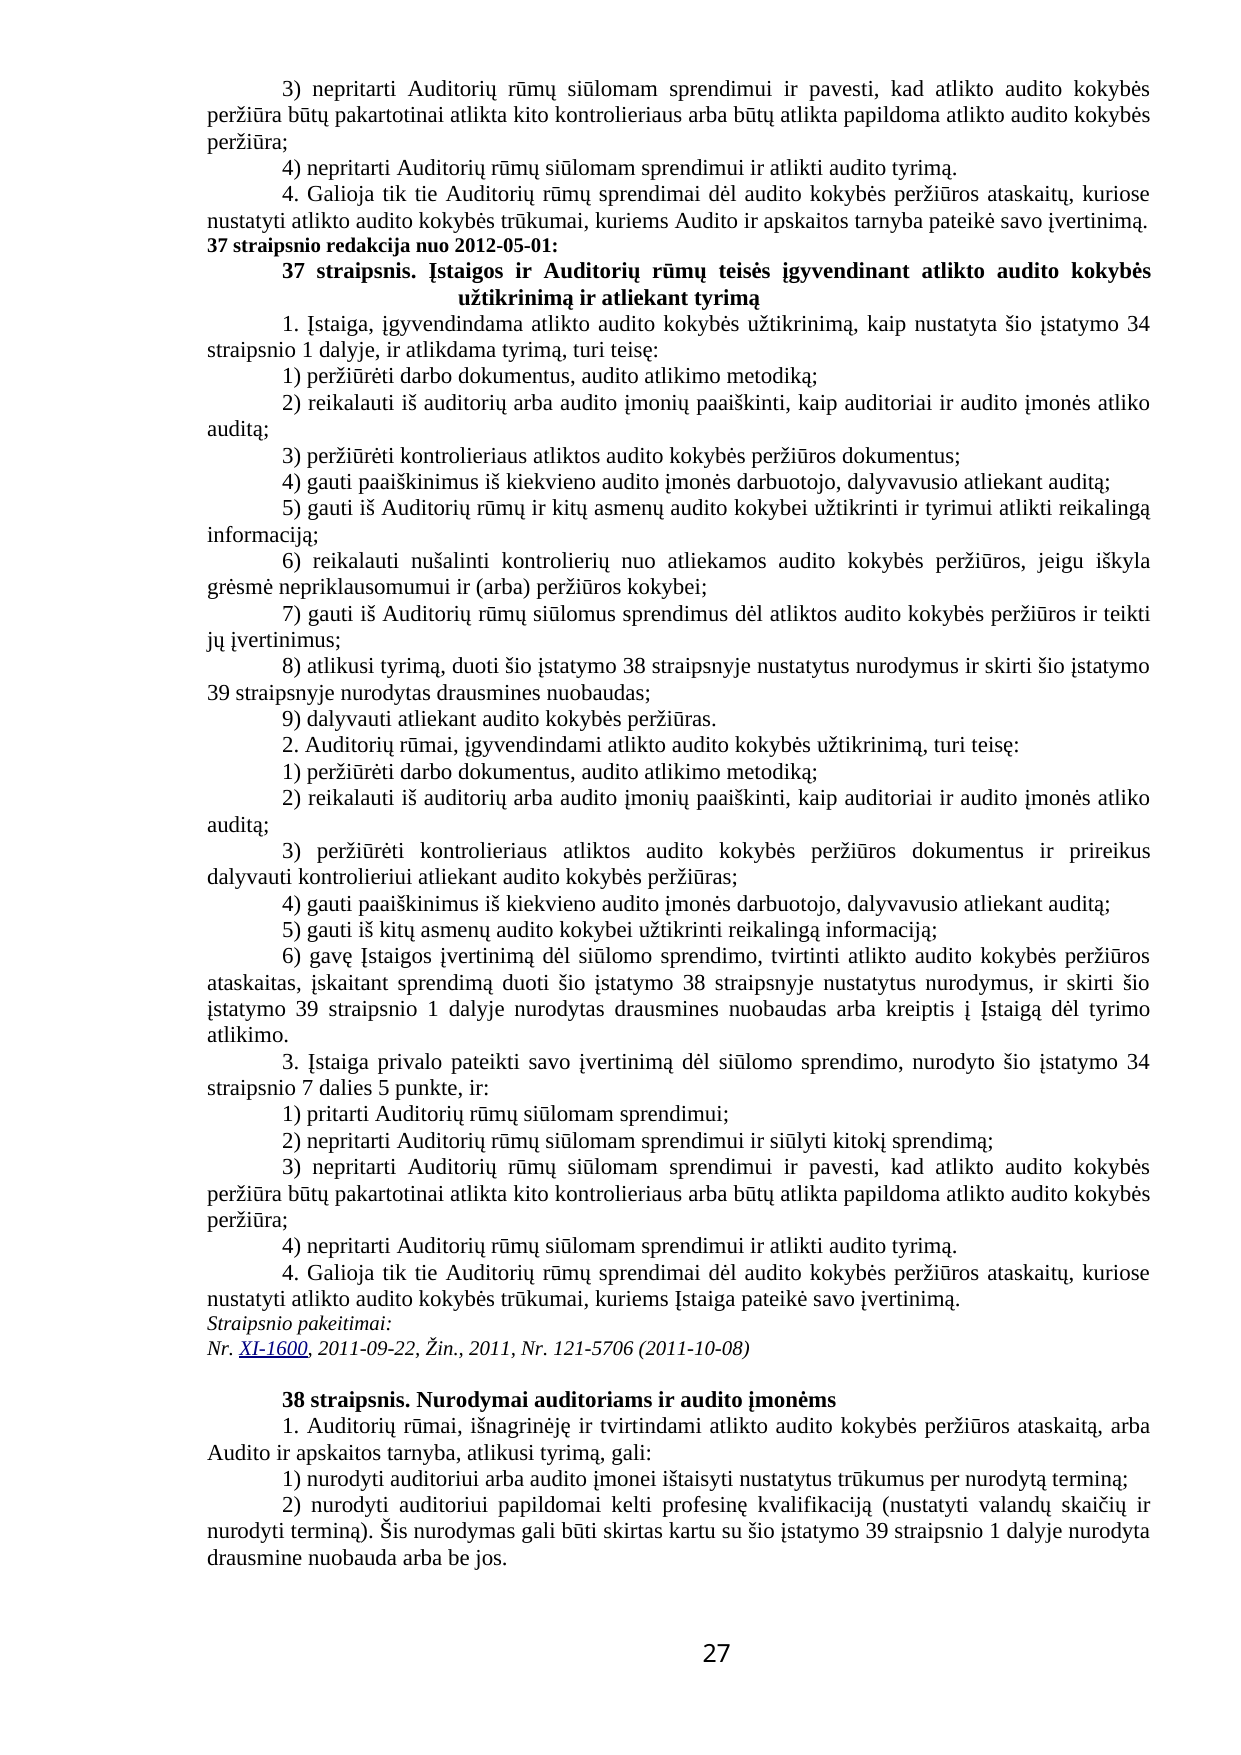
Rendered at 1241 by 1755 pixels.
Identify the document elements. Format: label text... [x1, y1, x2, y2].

text 3) peržiūrėti kontrolieriaus atliktos audito kokybės peržiūros dokumentus; [207, 442, 1152, 468]
text 7) gauti iš Auditorių rūmų siūlomus sprendimus dėl atliktos audito kokybės peržiūros ir teikti jų įvertinimus; [207, 600, 1152, 652]
text 1) peržiūrėti darbo dokumentus, audito atlikimo metodiką; [207, 363, 1152, 389]
text 38 straipsnis. Nurodymai auditoriams ir audito įmonėms [207, 1386, 1152, 1412]
text 8) atlikusi tyrimą, duoti šio įstatymo 38 straipsnyje nustatytus nurodymus ir skirti šio įstatymo 39 straipsnyje nurodytas drausmines nuobaudas; [207, 652, 1152, 705]
text 3) nepritarti Auditorių rūmų siūlomam sprendimui ir pavesti, kad atlikto audito kokybės peržiūra būtų pakartotinai atlikta kito kontrolieriaus arba būtų atlikta papildoma atlikto audito kokybės peržiūra; [207, 1153, 1152, 1232]
text 5) gauti iš kitų asmenų audito kokybei užtikrinti reikalingą informaciją; [207, 916, 1152, 942]
text 2) nurodyti auditoriui papildomai kelti profesinę kvalifikaciją (nustatyti valandų skaičių ir nurodyti terminą). Šis nurodymas gali būti skirtas kartu su šio įstatymo 39 straipsnio 1 dalyje nurodyta drausmine nuobauda arba be jos. [207, 1491, 1152, 1570]
text 37 straipsnio redakcija nuo 2012-05-01: [207, 233, 1152, 257]
text 1) pritarti Auditorių rūmų siūlomam sprendimui; [207, 1101, 1152, 1127]
text 4) gauti paaiškinimus iš kiekvieno audito įmonės darbuotojo, dalyvavusio atliekant auditą; [207, 890, 1152, 916]
text 3) nepritarti Auditorių rūmų siūlomam sprendimui ir pavesti, kad atlikto audito kokybės peržiūra būtų pakartotinai atlikta kito kontrolieriaus arba būtų atlikta papildoma atlikto audito kokybės peržiūra; [207, 75, 1152, 154]
text 2) nepritarti Auditorių rūmų siūlomam sprendimui ir siūlyti kitokį sprendimą; [207, 1127, 1152, 1153]
text 4) gauti paaiškinimus iš kiekvieno audito įmonės darbuotojo, dalyvavusio atliekant auditą; [207, 468, 1152, 494]
subtitle 2. Auditorių rūmai, įgyvendindami atlikto audito kokybės užtikrinimą, turi teisę: [207, 732, 1152, 758]
text 3) peržiūrėti kontrolieriaus atliktos audito kokybės peržiūros dokumentus ir prireikus dalyvauti kontrolieriui atliekant audito kokybės peržiūras; [207, 837, 1152, 890]
text 4) nepritarti Auditorių rūmų siūlomam sprendimui ir atlikti audito tyrimą. [207, 1232, 1152, 1259]
text 9) dalyvauti atliekant audito kokybės peržiūras. [207, 705, 1152, 732]
text 4. Galioja tik tie Auditorių rūmų sprendimai dėl audito kokybės peržiūros ataskaitų, kuriose nustatyti atlikto audito kokybės trūkumai, kuriems Audito ir apskaitos tarnyba pateikė savo įvertinimą. [207, 180, 1152, 233]
text 4) nepritarti Auditorių rūmų siūlomam sprendimui ir atlikti audito tyrimą. [207, 154, 1152, 180]
text 6) gavę Įstaigos įvertinimą dėl siūlomo sprendimo, tvirtinti atlikto audito kokybės peržiūros ataskaitas, įskaitant sprendimą duoti šio įstatymo 38 straipsnyje nustatytus nurodymus, ir skirti šio įstatymo 39 straipsnio 1 dalyje nurodytas drausmines nuobaudas arba kreiptis į Įstaigą dėl tyrimo atlikimo. [207, 942, 1152, 1048]
text 1) peržiūrėti darbo dokumentus, audito atlikimo metodiką; [207, 758, 1152, 784]
text 5) gauti iš Auditorių rūmų ir kitų asmenų audito kokybei užtikrinti ir tyrimui atlikti reikalingą informaciją; [207, 494, 1152, 547]
text 37 straipsnis. Įstaigos ir Auditorių rūmų teisės įgyvendinant atlikto audito kokybės užtikrinimą ir atliekant tyrimą [282, 257, 1152, 310]
text 2) reikalauti iš auditorių arba audito įmonių paaiškinti, kaip auditoriai ir audito įmonės atliko auditą; [207, 389, 1152, 442]
text 1) nurodyti auditoriui arba audito įmonei ištaisyti nustatytus trūkumus per nurodytą terminą; [207, 1465, 1152, 1491]
text Nr. XI-1600, 2011-09-22, Žin., 2011, Nr. 121-5706 (2011-10-08) [207, 1335, 1152, 1359]
subtitle 4. Galioja tik tie Auditorių rūmų sprendimai dėl audito kokybės peržiūros ataskaitų, kuriose nustatyti atlikto audito kokybės trūkumai, kuriems Įstaiga pateikė savo įvertinimą. [207, 1259, 1152, 1311]
text 2) reikalauti iš auditorių arba audito įmonių paaiškinti, kaip auditoriai ir audito įmonės atliko auditą; [207, 784, 1152, 837]
text 6) reikalauti nušalinti kontrolierių nuo atliekamos audito kokybės peržiūros, jeigu iškyla grėsmė nepriklausomumui ir (arba) peržiūros kokybei; [207, 547, 1152, 600]
text Straipsnio pakeitimai: [207, 1311, 1152, 1335]
subtitle 1. Įstaiga, įgyvendindama atlikto audito kokybės užtikrinimą, kaip nustatyta šio įstatymo 34 straipsnio 1 dalyje, ir atlikdama tyrimą, turi teisę: [207, 310, 1152, 363]
text 1. Auditorių rūmai, išnagrinėję ir tvirtindami atlikto audito kokybės peržiūros ataskaitą, arba Audito ir apskaitos tarnyba, atlikusi tyrimą, gali: [207, 1412, 1152, 1465]
subtitle 3. Įstaiga privalo pateikti savo įvertinimą dėl siūlomo sprendimo, nurodyto šio įstatymo 34 straipsnio 7 dalies 5 punkte, ir: [207, 1048, 1152, 1101]
